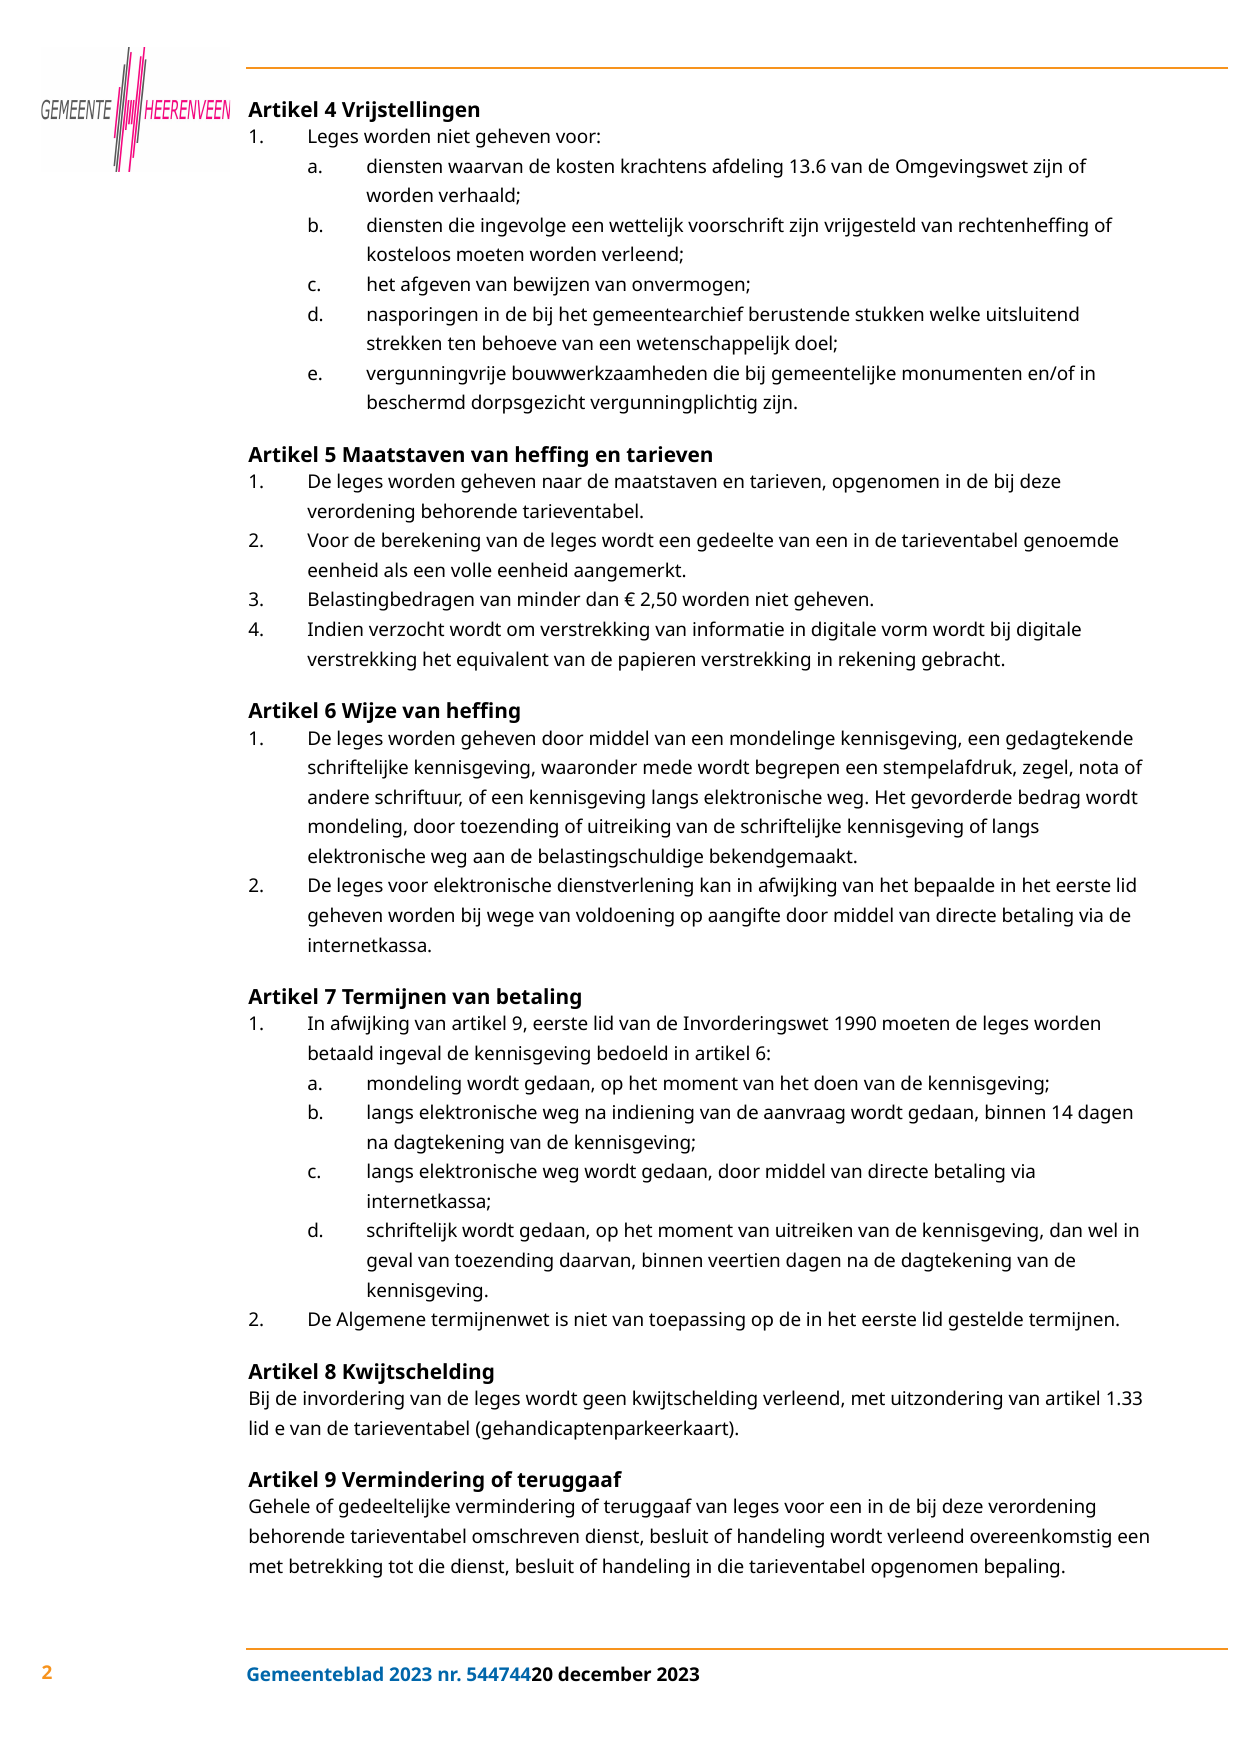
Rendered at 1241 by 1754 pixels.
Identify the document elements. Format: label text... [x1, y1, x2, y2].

list diensten waarvan de kosten krachtens afdeling 13.6 van de Omgevingswet zijn of worden verhaald; [307, 153, 1152, 208]
list langs elektronische weg na indiening van de aanvraag wordt gedaan, binnen 14 dagen na dagtekening van de kennisgeving; [307, 1099, 1152, 1155]
list nasporingen in de bij het gemeentearchief berustende stukken welke uitsluitend strekken ten behoeve van een wetenschappelijk doel; [307, 301, 1152, 356]
list In afwijking van artikel 9, eerste lid van de Invorderingswet 1990 moeten de leges worden betaald ingeval de kennisgeving bedoeld in artikel 6: [248, 1011, 1152, 1066]
text Artikel 8 Kwijtschelding [248, 1357, 1152, 1385]
text Artikel 5 Maatstaven van heffing en tarieven [248, 440, 1152, 468]
list De leges worden geheven naar de maatstaven en tarieven, opgenomen in de bij deze verordening behorende tarieventabel. [248, 468, 1152, 524]
list Leges worden niet geheven voor: [248, 123, 1152, 149]
list vergunningvrije bouwwerkzaamheden die bij gemeentelijke monumenten en/of in beschermd dorpsgezicht vergunningplichtig zijn. [307, 360, 1152, 415]
list De Algemene termijnenwet is niet van toepassing op de in het eerste lid gestelde termijnen. [248, 1306, 1152, 1332]
list Indien verzocht wordt om verstrekking van informatie in digitale vorm wordt bij digitale verstrekking het equivalent van de papieren verstrekking in rekening gebracht. [248, 616, 1152, 672]
list Voor de berekening van de leges wordt een gedeelte van een in de tarieventabel genoemde eenheid als een volle eenheid aangemerkt. [248, 527, 1152, 583]
text Artikel 9 Vermindering of teruggaaf [248, 1465, 1152, 1494]
picture [41, 47, 231, 172]
text Artikel 4 Vrijstellingen [248, 95, 1152, 123]
text Bij de invordering van de leges wordt geen kwijtschelding verleend, met uitzondering van artikel 1.33 lid e van de tarieventabel (gehandicaptenparkeerkaart). [248, 1385, 1152, 1441]
text Gehele of gedeeltelijke vermindering of teruggaaf van leges voor een in de bij deze verordening behorende tarieventabel omschreven dienst, besluit of handeling wordt verleend overeenkomstig een met betrekking tot die dienst, besluit of handeling in die tarieventabel opgenomen bepaling. [248, 1494, 1152, 1579]
text Artikel 6 Wijze van heffing [248, 696, 1152, 725]
text Artikel 7 Termijnen van betaling [248, 982, 1152, 1011]
list Belastingbedragen van minder dan € 2,50 worden niet geheven. [248, 587, 1152, 612]
list De leges voor elektronische dienstverlening kan in afwijking van het bepaalde in het eerste lid geheven worden bij wege van voldoening op aangifte door middel van directe betaling via de internetkassa. [248, 873, 1152, 957]
list diensten die ingevolge een wettelijk voorschrift zijn vrijgesteld van rechtenheffing of kosteloos moeten worden verleend; [307, 212, 1152, 267]
list De leges worden geheven door middel van een mondelinge kennisgeving, een gedagtekende schriftelijke kennisgeving, waaronder mede wordt begrepen een stempelafdruk, zegel, nota of andere schriftuur, of een kennisgeving langs elektronische weg. Het gevorderde bedrag wordt mondeling, door toezending of uitreiking van de schriftelijke kennisgeving of langs elektronische weg aan de belastingschuldige bekendgemaakt. [248, 725, 1152, 869]
list langs elektronische weg wordt gedaan, door middel van directe betaling via internetkassa; [307, 1158, 1152, 1214]
list mondeling wordt gedaan, op het moment van het doen van de kennisgeving; [307, 1070, 1152, 1096]
list schriftelijk wordt gedaan, op het moment van uitreiken van de kennisgeving, dan wel in geval van toezending daarvan, binnen veertien dagen na de dagtekening van de kennisgeving. [307, 1218, 1152, 1303]
list het afgeven van bewijzen van onvermogen; [307, 271, 1152, 297]
